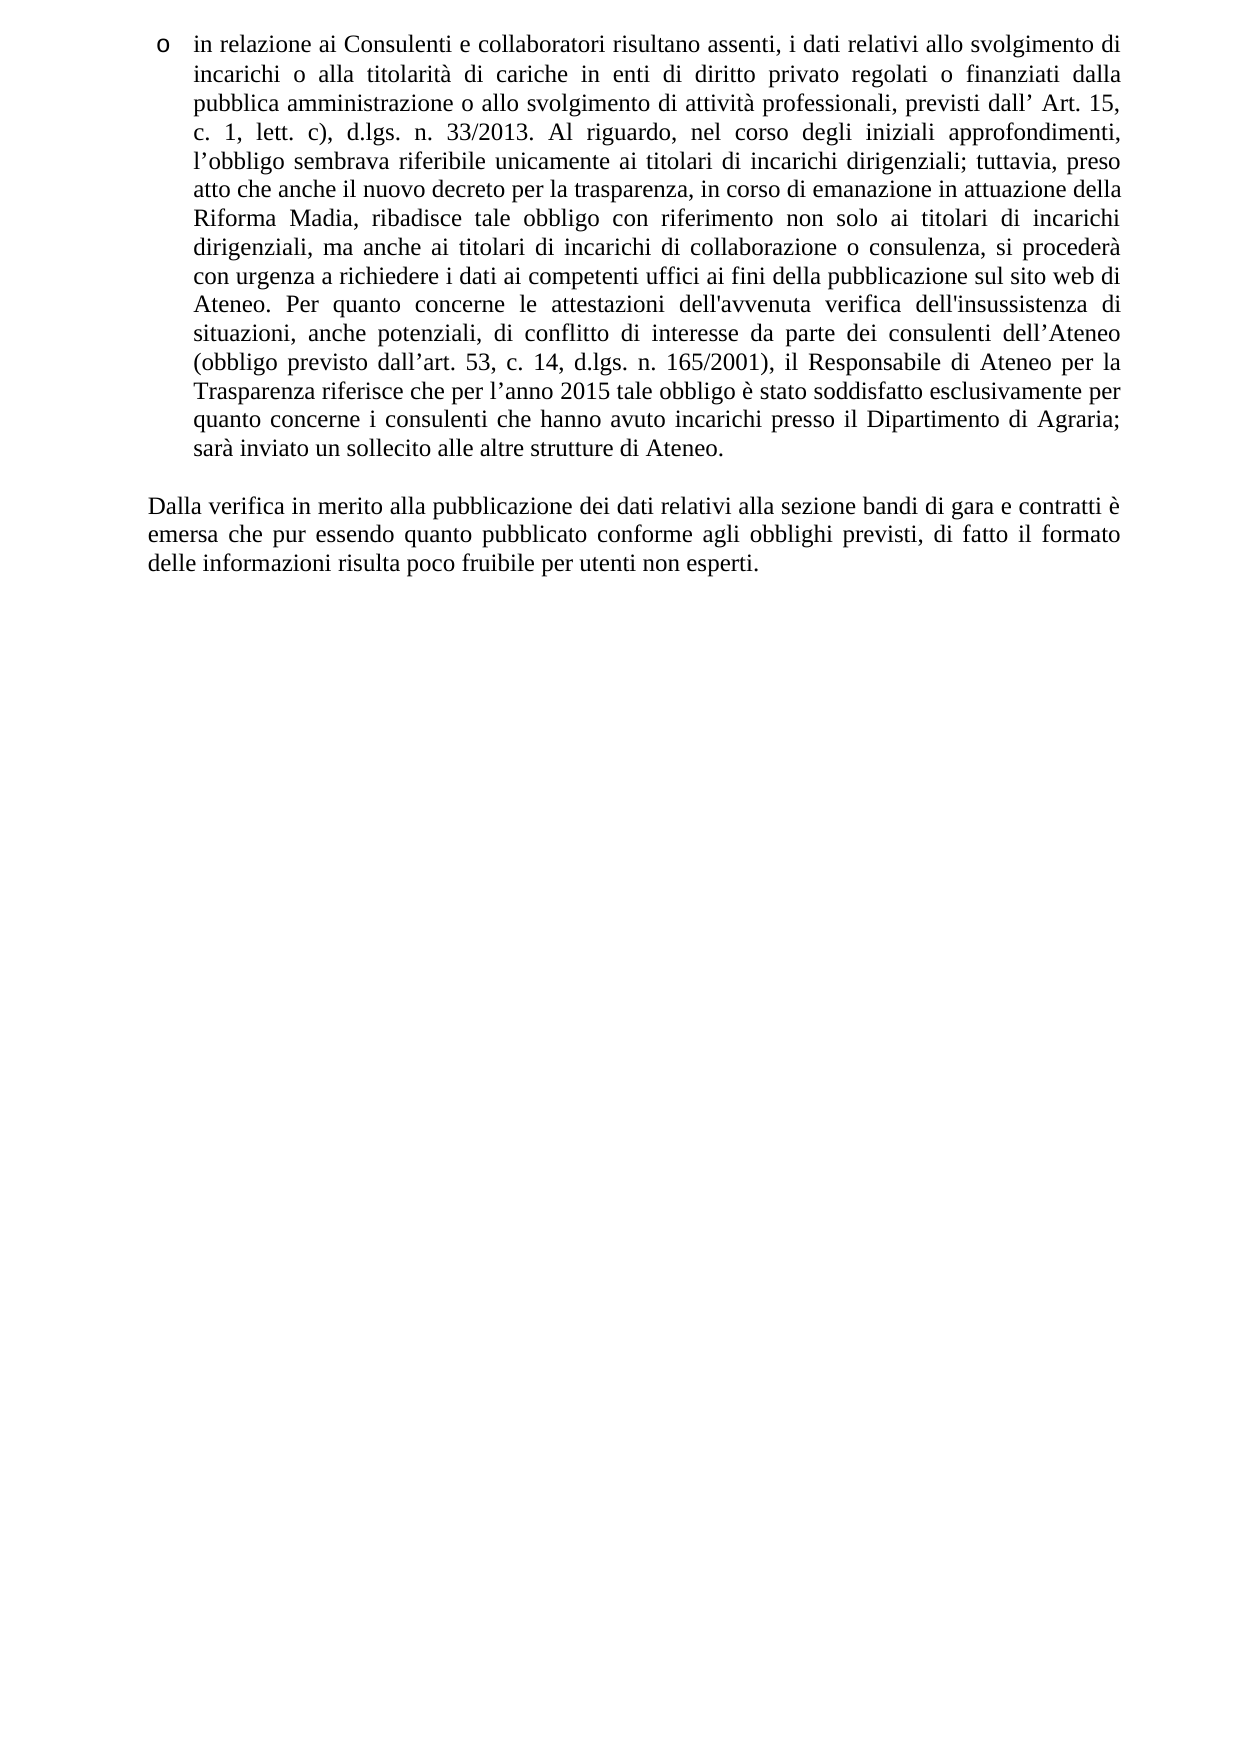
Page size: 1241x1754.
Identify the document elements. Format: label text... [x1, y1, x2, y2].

text Dalla verifica in merito alla pubblicazione dei dati relativi alla sezione bandi di gara e contratti è emersa che pur essendo quanto pubblicato conforme agli obblighi previsti, di fatto il formato delle informazioni risulta poco fruibile per utenti non esperti. [148, 491, 1122, 577]
list in relazione ai Consulenti e collaboratori risultano assenti, i dati relativi allo svolgimento di incarichi o alla titolarità di cariche in enti di diritto privato regolati o finanziati dalla pubblica amministrazione o allo svolgimento di attività professionali, previsti dall’ Art. 15, c. 1, lett. c), d.lgs. n. 33/2013. Al riguardo, nel corso degli iniziali approfondimenti, l’obbligo sembrava riferibile unicamente ai titolari di incarichi dirigenziali; tuttavia, preso atto che anche il nuovo decreto per la trasparenza, in corso di emanazione in attuazione della Riforma Madia, ribadisce tale obbligo con riferimento non solo ai titolari di incarichi dirigenziali, ma anche ai titolari di incarichi di collaborazione o consulenza, si procederà con urgenza a richiedere i dati ai competenti uffici ai fini della pubblicazione sul sito web di Ateneo. Per quanto concerne le attestazioni dell'avvenuta verifica dell'insussistenza di situazioni, anche potenziali, di conflitto di interesse da parte dei consulenti dell’Ateneo (obbligo previsto dall’art. 53, c. 14, d.lgs. n. 165/2001), il Responsabile di Ateneo per la Trasparenza riferisce che per l’anno 2015 tale obbligo è stato soddisfatto esclusivamente per quanto concerne i consulenti che hanno avuto incarichi presso il Dipartimento di Agraria; sarà inviato un sollecito alle altre strutture di Ateneo. [156, 29, 1122, 462]
